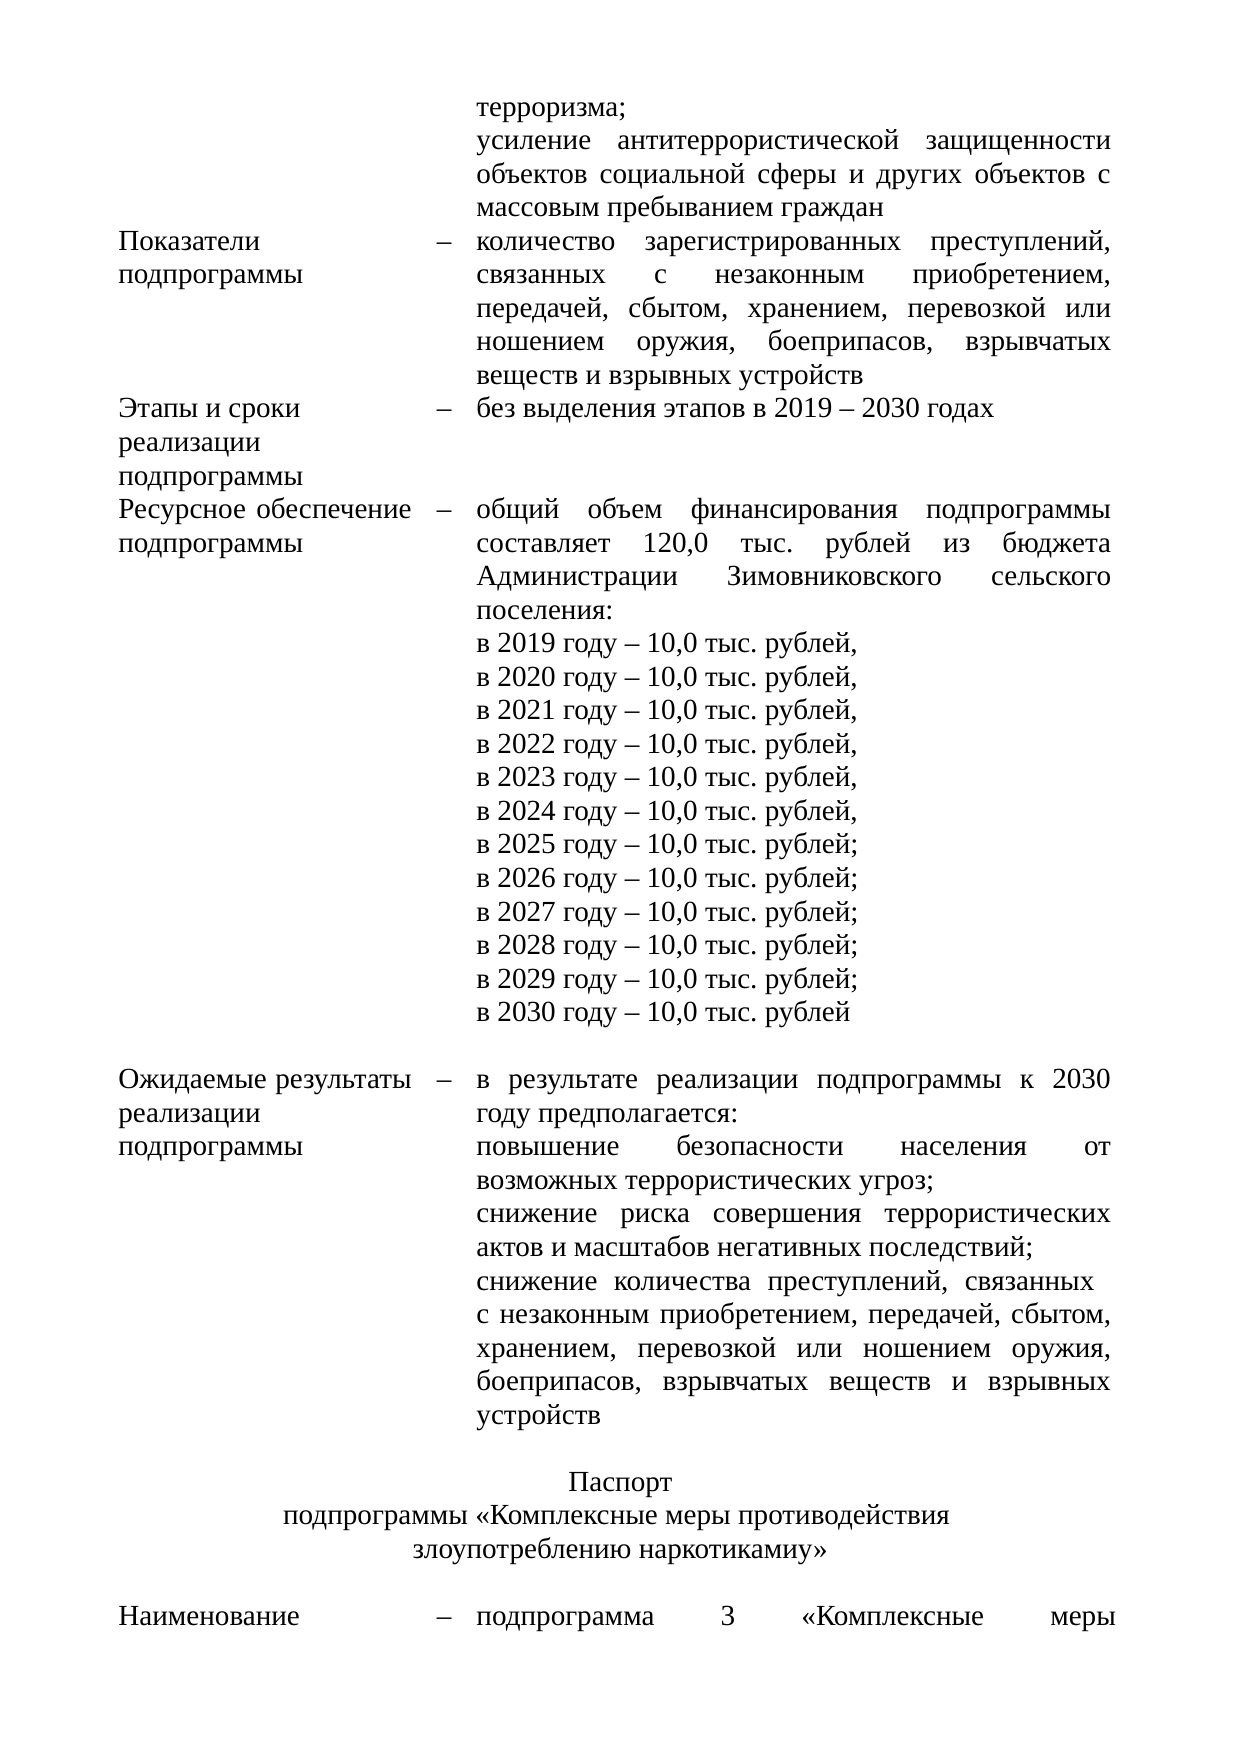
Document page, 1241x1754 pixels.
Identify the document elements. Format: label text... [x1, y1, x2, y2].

table_cell терроризма; усиление антитеррористической защищенности объектов социальной сферы и других объектов с массовым пребыванием граждан [465, 89, 1122, 223]
table_cell [423, 89, 465, 223]
table_cell количество зарегистрированных преступлений, связанных с незаконным приобретением, передачей, сбытом, хранением, перевозкой или ношением оружия, боеприпасов, взрывчатых веществ и взрывных устройств [465, 223, 1122, 391]
table_cell – [423, 491, 465, 1028]
table_cell – [423, 1028, 465, 1430]
table_cell Ожидаемые результаты реализации подпрограммы [107, 1028, 423, 1430]
table_cell общий объем финансирования подпрограммы составляет 120,0 тыс. рублей из бюджета Администрации Зимовниковского сельского поселения: в 2019 году – 10,0 тыс. рублей, в 2020 году – 10,0 тыс. рублей, в 2021 году – 10,0 тыс. рублей, в 2022 году – 10,0 тыс. рублей, в 2023 году – 10,0 тыс. рублей, в 2024 году – 10,0 тыс. рублей, в 2025 году – 10,0 тыс. рублей; в 2026 году – 10,0 тыс. рублей; в 2027 году – 10,0 тыс. рублей; в 2028 году – 10,0 тыс. рублей; в 2029 году – 10,0 тыс. рублей; в 2030 году – 10,0 тыс. рублей [465, 491, 1122, 1028]
table_header – [423, 1598, 465, 1632]
text Паспорт [118, 1464, 1122, 1497]
table_cell Этапы и сроки реализации подпрограммы [107, 391, 423, 491]
table_cell – [423, 223, 465, 391]
table_cell без выделения этапов в 2019 – 2030 годах [465, 391, 1122, 491]
table_cell – [423, 391, 465, 491]
text подпрограммы «Комплексные меры противодействия злоупотреблению наркотикамиу» [118, 1497, 1122, 1564]
table_cell [107, 89, 423, 223]
table_cell в результате реализации подпрограммы к 2030 году предполагается: повышение безопасности населения от возможных террористических угроз; снижение риска совершения террористических актов и масштабов негативных последствий; снижение количества преступлений, связанных с незаконным приобретением, передачей, сбытом, хранением, перевозкой или ношением оружия, боеприпасов, взрывчатых веществ и взрывных устройств [465, 1028, 1122, 1430]
table_cell Ресурсное обеспечение подпрограммы [107, 491, 423, 1028]
table_header подпрограмма 3 «Комплексные меры [465, 1598, 1127, 1632]
table_header Наименование [107, 1598, 423, 1632]
table_cell Показатели подпрограммы [107, 223, 423, 391]
